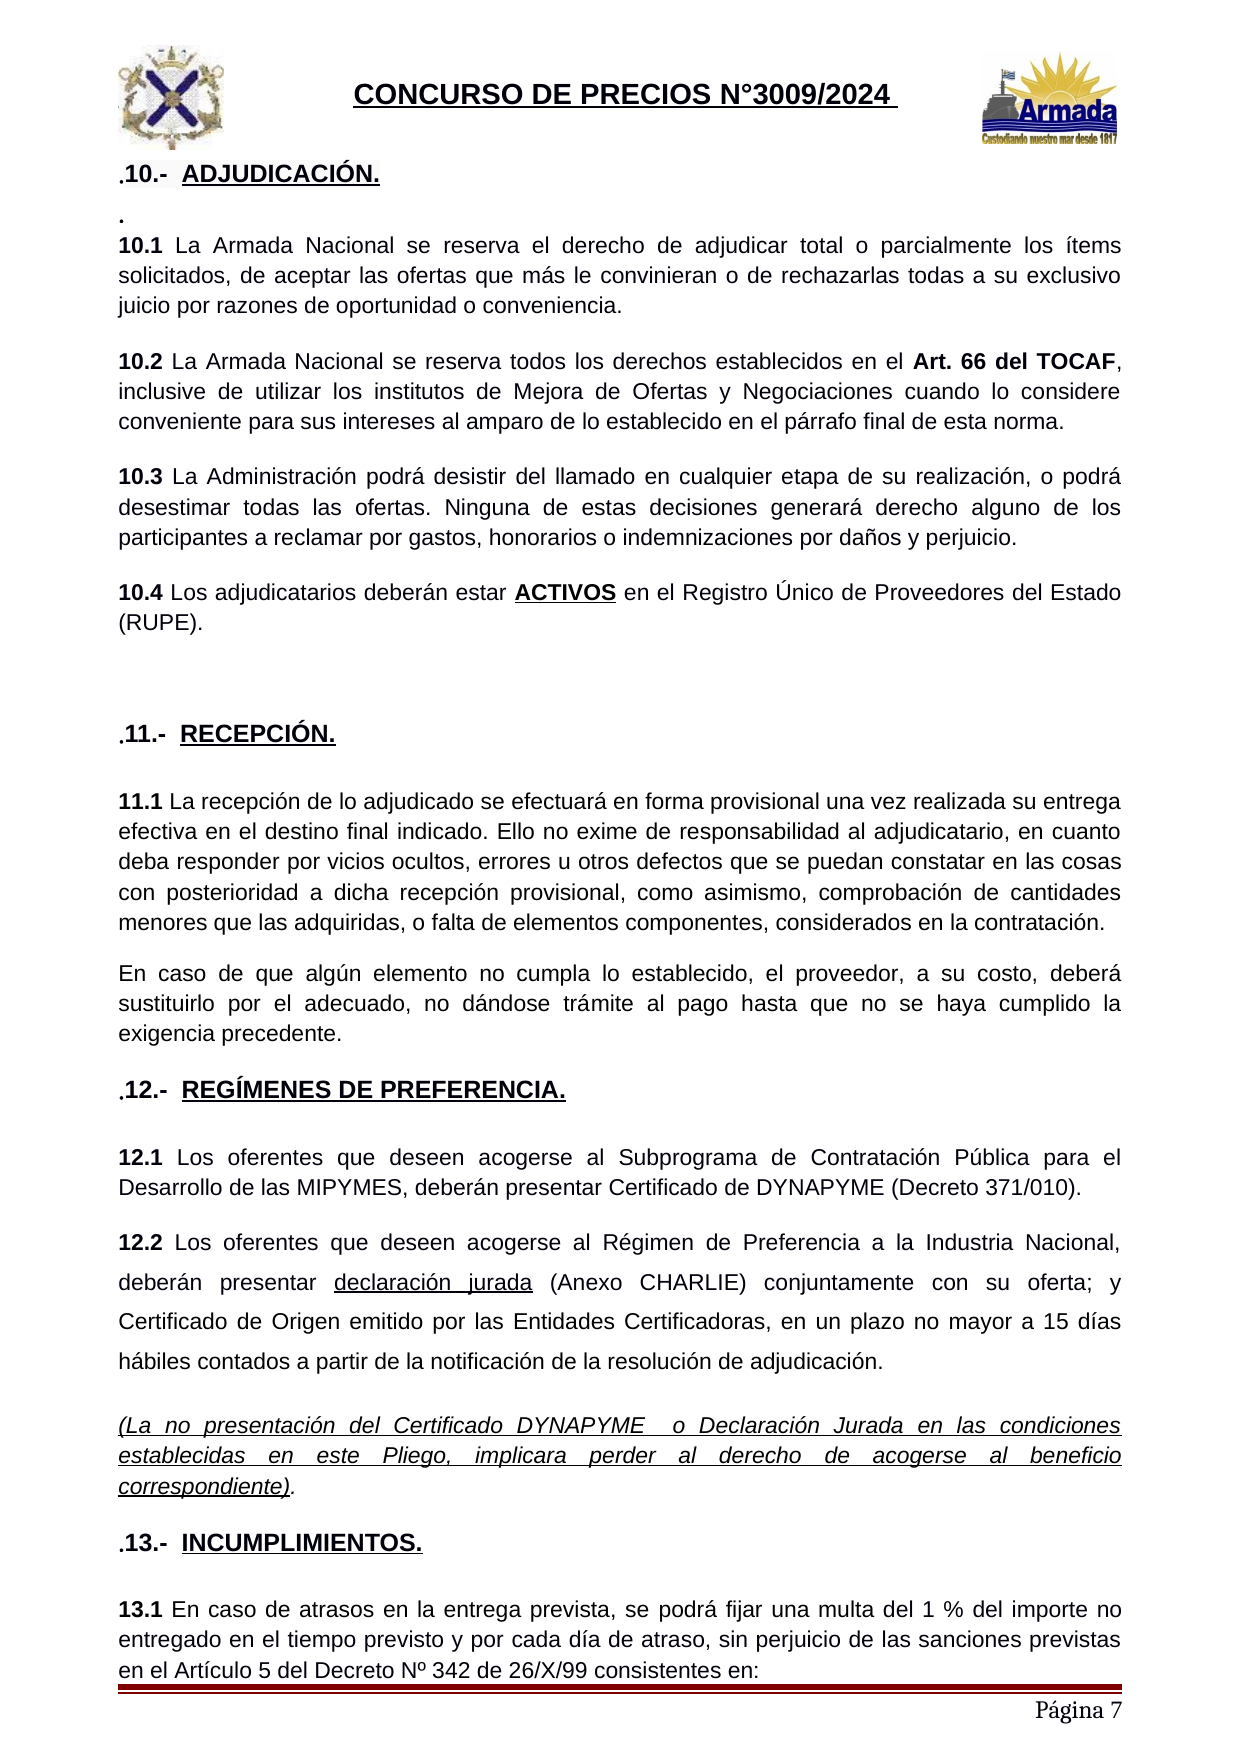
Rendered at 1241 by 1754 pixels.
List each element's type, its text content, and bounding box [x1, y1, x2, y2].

text (La no presentación del Certificado DYNAPYME o Declaración Jurada en las condiciones [118, 1412, 1122, 1435]
text 10.3 La Administración podrá desistir del llamado en cualquier etapa de su realización, o podrá desestimar todas las ofertas. Ninguna de estas decisiones generará derecho alguno de los participantes a reclamar por gastos, honorarios o indemnizaciones por daños y perjuicio. [118, 463, 1122, 550]
picture [982, 51, 1117, 144]
text correspondiente). [118, 1466, 1122, 1499]
text 12.2 Los oferentes que deseen acogerse al Régimen de Preferencia a la Industria Nacional, deberán presentar declaración jurada (Anexo CHARLIE) conjuntamente con su oferta; y Certificado de Origen emitido por las Entidades Certificadoras, en un plazo no mayor a 15 días hábiles contados a partir de la notificación de la resolución de adjudicación. [118, 1229, 1122, 1374]
subtitle 13.- INCUMPLIMIENTOS. [118, 1528, 1122, 1557]
picture [118, 45, 224, 150]
text 10.2 La Armada Nacional se reserva todos los derechos establecidos en el Art. 66 del TOCAF, inclusive de utilizar los institutos de Mejora de Ofertas y Negociaciones cuando lo considere conveniente para sus intereses al amparo de lo establecido en el párrafo final de esta norma. [118, 348, 1122, 434]
subtitle 11.- RECEPCIÓN. [118, 719, 1122, 748]
text establecidas en este Pliego, implicara perder al derecho de acogerse al beneficio [118, 1436, 1122, 1465]
text En caso de que algún elemento no cumpla lo establecido, el proveedor, a su costo, deberá sustituirlo por el adecuado, no dándose trámite al pago hasta que no se haya cumplido la exigencia precedente. [118, 960, 1122, 1047]
text 12.1 Los oferentes que deseen acogerse al Subprograma de Contratación Pública para el Desarrollo de las MIPYMES, deberán presentar Certificado de DYNAPYME (Decreto 371/010). [118, 1144, 1122, 1200]
subtitle 10.- ADJUDICACIÓN. [118, 159, 1122, 188]
text 10.4 Los adjudicatarios deberán estar ACTIVOS en el Registro Único de Proveedores del Estado (RUPE). [118, 579, 1122, 635]
text 10.1 La Armada Nacional se reserva el derecho de adjudicar total o parcialmente los ítems solicitados, de aceptar las ofertas que más le convinieran o de rechazarlas todas a su exclusivo juicio por razones de oportunidad o conveniencia. [118, 232, 1122, 319]
text 13.1 En caso de atrasos en la entrega prevista, se podrá fijar una multa del 1 % del importe no entregado en el tiempo previsto y por cada día de atraso, sin perjuicio de las sanciones previstas en el Artículo 5 del Decreto Nº 342 de 26/X/99 consistentes en: [118, 1596, 1122, 1683]
subtitle 12.- REGÍMENES DE PREFERENCIA. [118, 1075, 1122, 1104]
text 11.1 La recepción de lo adjudicado se efectuará en forma provisional una vez realizada su entrega efectiva en el destino final indicado. Ello no exime de responsabilidad al adjudicatario, en cuanto deba responder por vicios ocultos, errores u otros defectos que se puedan constatar en las cosas con posterioridad a dicha recepción provisional, como asimismo, comprobación de cantidades menores que las adquiridas, o falta de elementos componentes, considerados en la contratación. [118, 788, 1122, 935]
